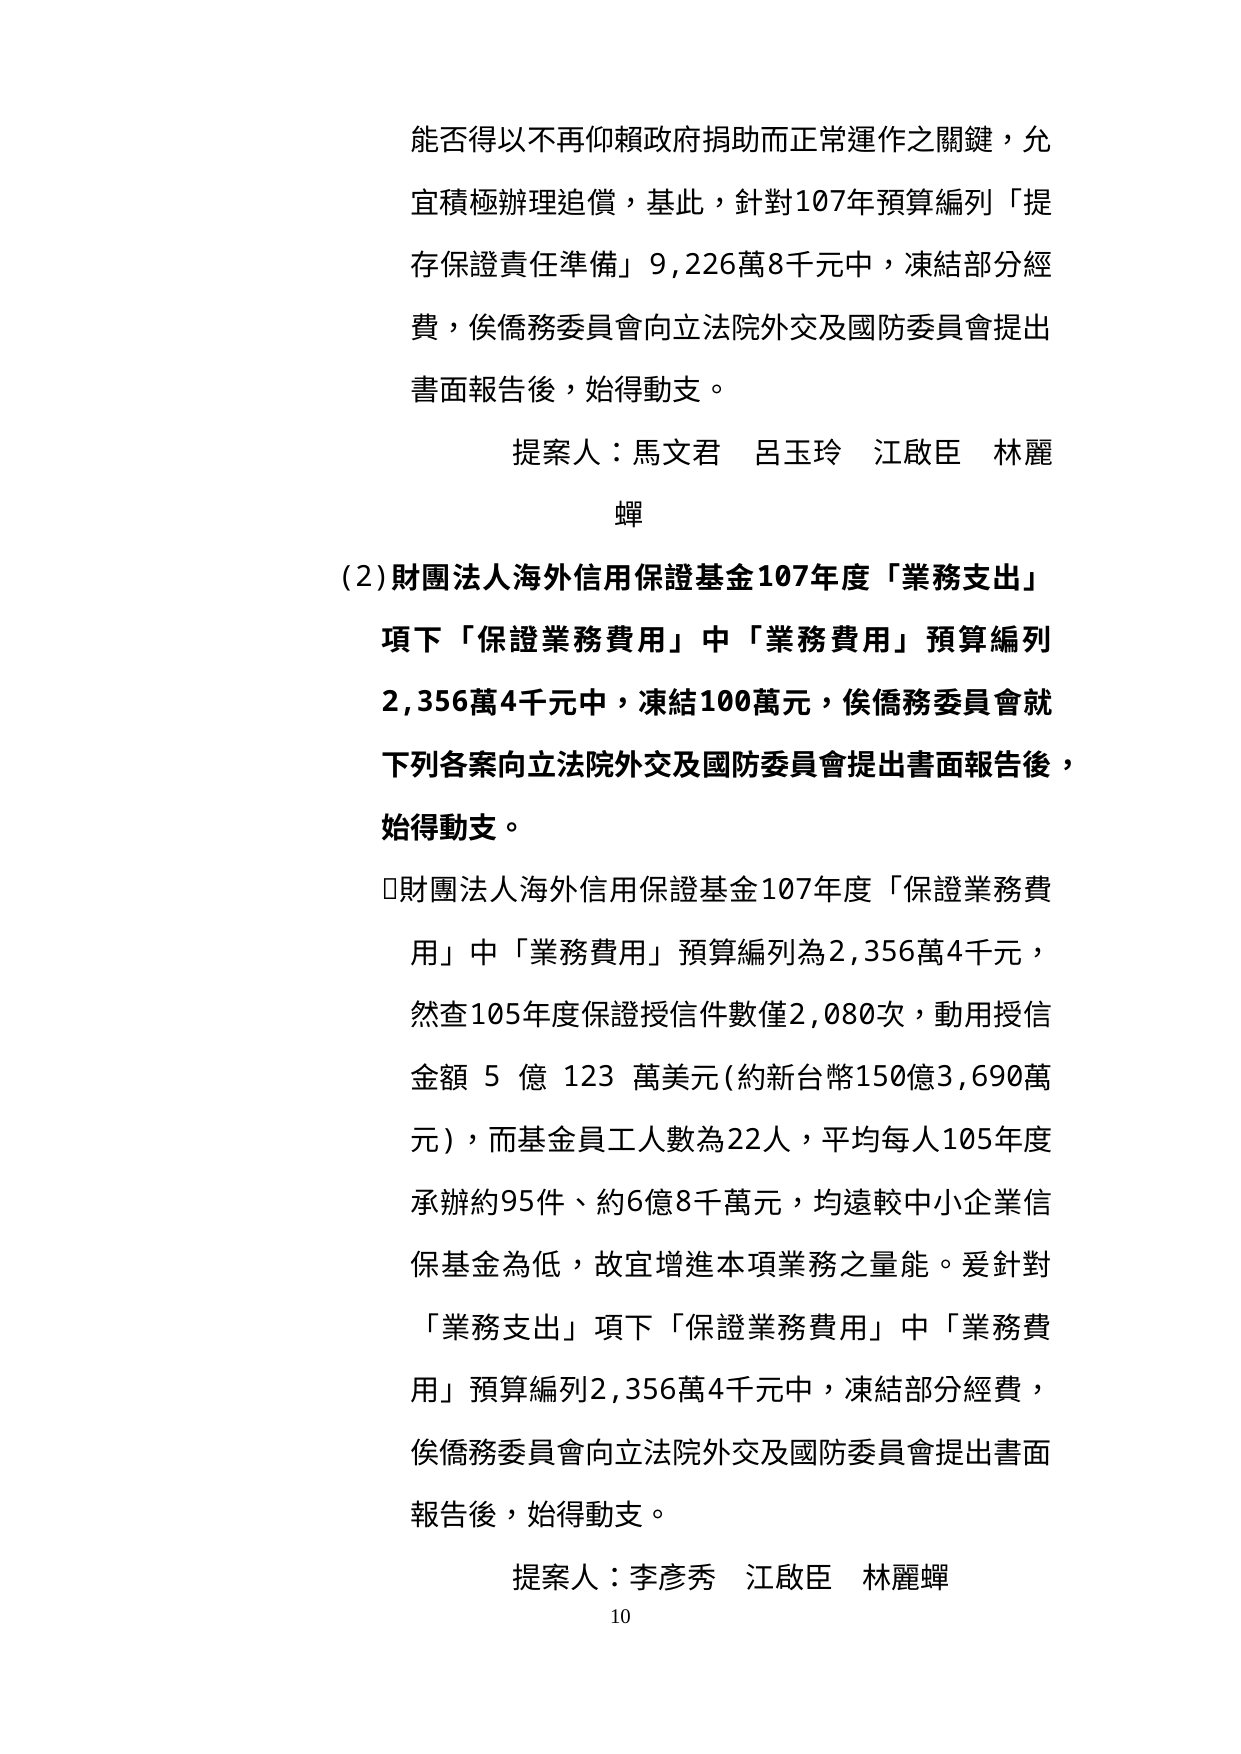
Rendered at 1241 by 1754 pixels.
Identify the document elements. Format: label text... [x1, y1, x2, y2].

text 提案人：馬文君 呂玉玲 江啟臣 林麗蟬 [512, 409, 1053, 534]
text (2)財團法人海外信用保證基金107年度「業務支出」項下「保證業務費用」中「業務費用」預算編列2,356萬4千元中，凍結100萬元，俟僑務委員會就下列各案向立法院外交及國防委員會提出書面報告後，始得動支。 [337, 534, 1053, 846]
text 財團法人海外信用保證基金107年度「保證業務費用」中「業務費用」預算編列為2,356萬4千元，然查105年度保證授信件數僅2,080次，動用授信金額 5 億 123 萬美元(約新台幣150億3,690萬元)，而基金員工人數為22人，平均每人105年度承辦約95件、約6億8千萬元，均遠較中小企業信保基金為低，故宜增進本項業務之量能。爰針對「業務支出」項下「保證業務費用」中「業務費用」預算編列2,356萬4千元中，凍結部分經費，俟僑務委員會向立法院外交及國防委員會提出書面報告後，始得動支。 [381, 846, 1053, 1534]
text 提案人：李彥秀 江啟臣 林麗蟬 [512, 1534, 1053, 1596]
text 能否得以不再仰賴政府捐助而正常運作之關鍵，允宜積極辦理追償，基此，針對107年預算編列「提存保證責任準備」9,226萬8千元中，凍結部分經費，俟僑務委員會向立法院外交及國防委員會提出書面報告後，始得動支。 [381, 96, 1053, 409]
